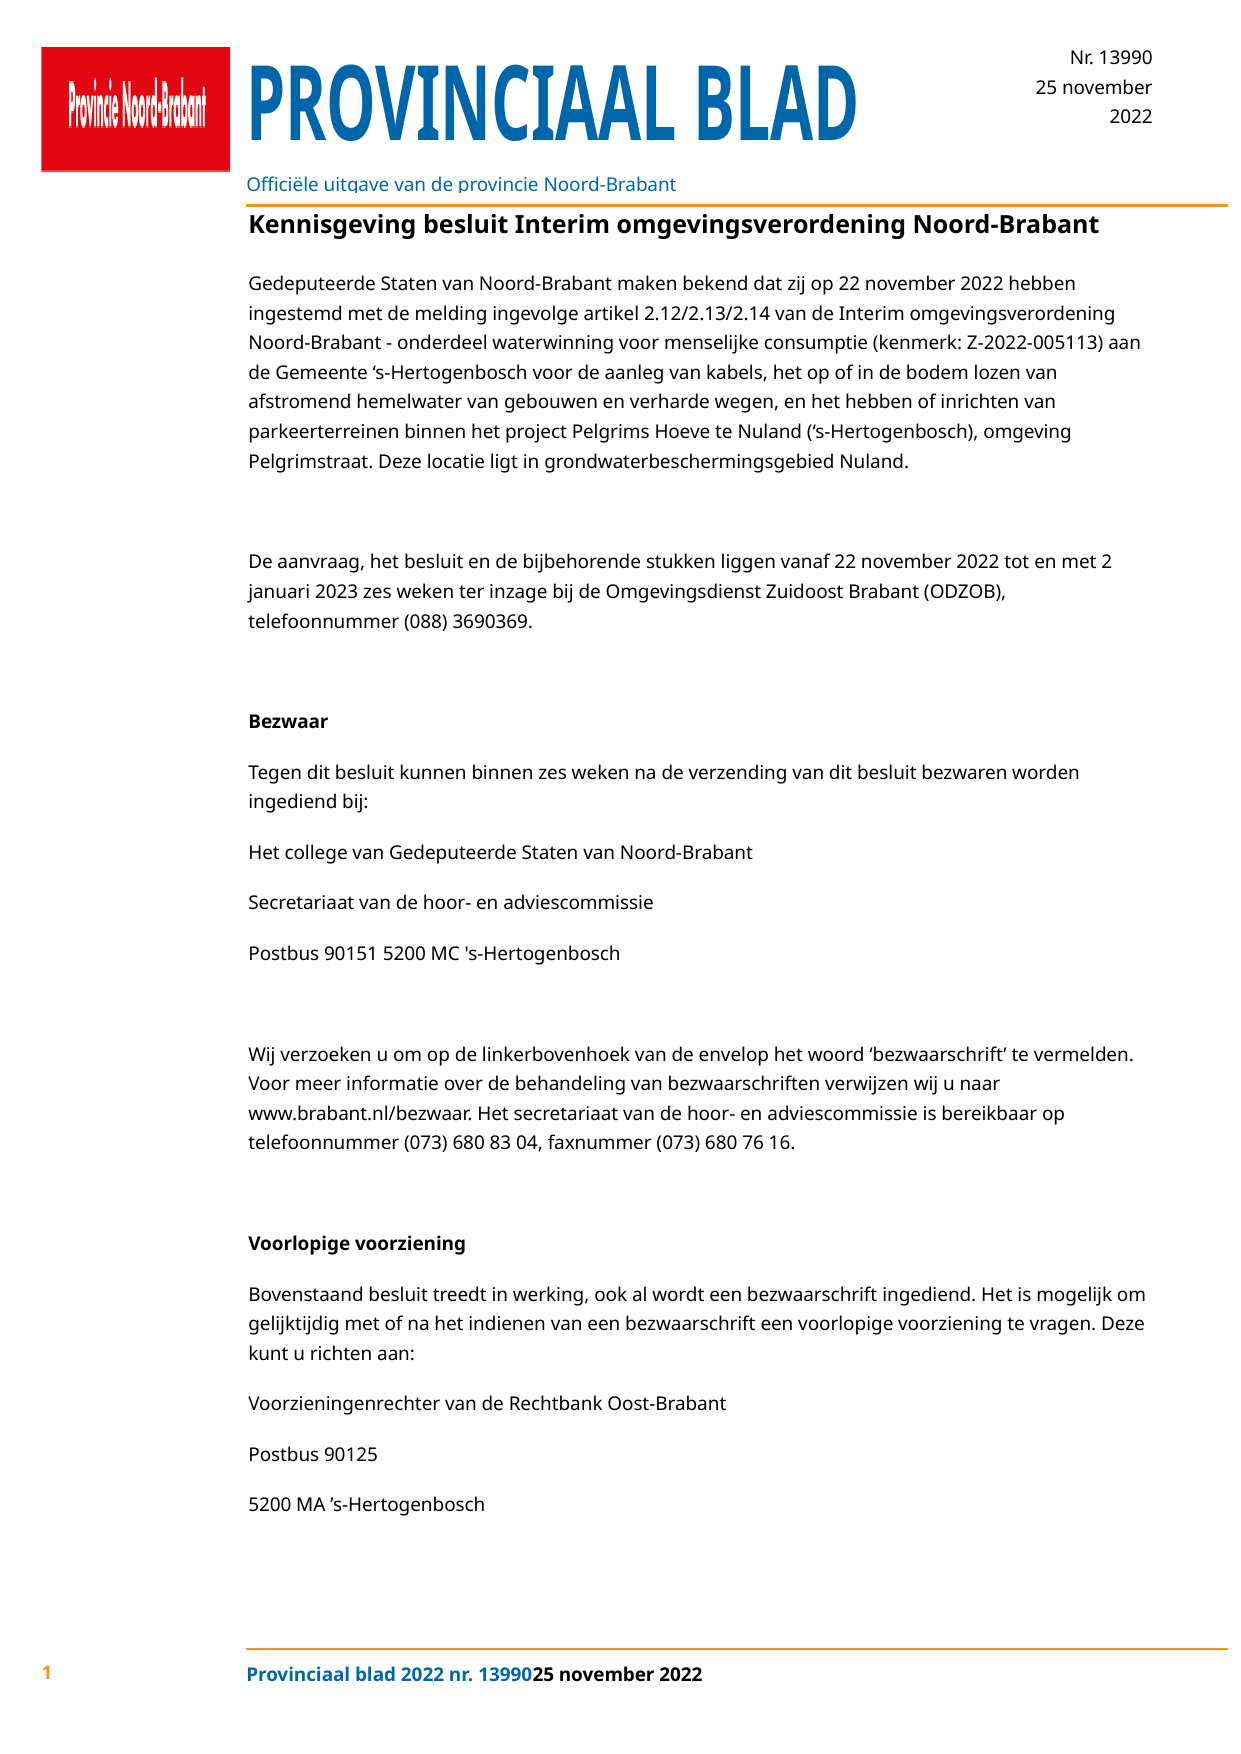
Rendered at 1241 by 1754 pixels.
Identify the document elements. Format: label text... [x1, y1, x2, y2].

text Postbus 90151 5200 MC 's-Hertogenbosch [248, 940, 1152, 966]
text Postbus 90125 [248, 1441, 1152, 1466]
text Het college van Gedeputeerde Staten van Noord-Brabant [248, 839, 1152, 865]
text Gedeputeerde Staten van Noord-Brabant maken bekend dat zij op 22 november 2022 hebben ingestemd met de melding ingevolge artikel 2.12/2.13/2.14 van de Interim omgevingsverordening Noord-Brabant - onderdeel waterwinning voor menselijke consumptie (kenmerk: Z-2022-005113) aan de Gemeente ‘s-Hertogenbosch voor de aanleg van kabels, het op of in de bodem lozen van afstromend hemelwater van gebouwen en verharde wegen, en het hebben of inrichten van parkeerterreinen binnen het project Pelgrims Hoeve te Nuland (‘s-Hertogenbosch), omgeving Pelgrimstraat. Deze locatie ligt in grondwaterbeschermingsgebied Nuland. [248, 270, 1152, 473]
text Bovenstaand besluit treedt in werking, ook al wordt een bezwaarschrift ingediend. Het is mogelijk om gelijktijdig met of na het indienen van een bezwaarschrift een voorlopige voorziening te vragen. Deze kunt u richten aan: [248, 1281, 1152, 1366]
text Kennisgeving besluit Interim omgevingsverordening Noord-Brabant [248, 207, 1152, 241]
text Tegen dit besluit kunnen binnen zes weken na de verzending van dit besluit bezwaren worden ingediend bij: [248, 759, 1152, 814]
text Secretariaat van de hoor- en adviescommissie [248, 889, 1152, 915]
text Voorzieningenrechter van de Rechtbank Oost-Brabant [248, 1390, 1152, 1416]
text Bezwaar [248, 709, 1152, 734]
text 5200 MA ’s-Hertogenbosch [248, 1491, 1152, 1517]
picture [41, 47, 231, 172]
text Wij verzoeken u om op de linkerbovenhoek van de envelop het woord ‘bezwaarschrift’ te vermelden. Voor meer informatie over de behandeling van bezwaarschriften verwijzen wij u naar www.brabant.nl/bezwaar. Het secretariaat van de hoor- en adviescommissie is bereikbaar op telefoonnummer (073) 680 83 04, faxnummer (073) 680 76 16. [248, 1041, 1152, 1155]
text De aanvraag, het besluit en de bijbehorende stukken liggen vanaf 22 november 2022 tot en met 2 januari 2023 zes weken ter inzage bij de Omgevingsdienst Zuidoost Brabant (ODZOB), telefoonnummer (088) 3690369. [248, 549, 1152, 633]
text Voorlopige voorziening [248, 1230, 1152, 1256]
